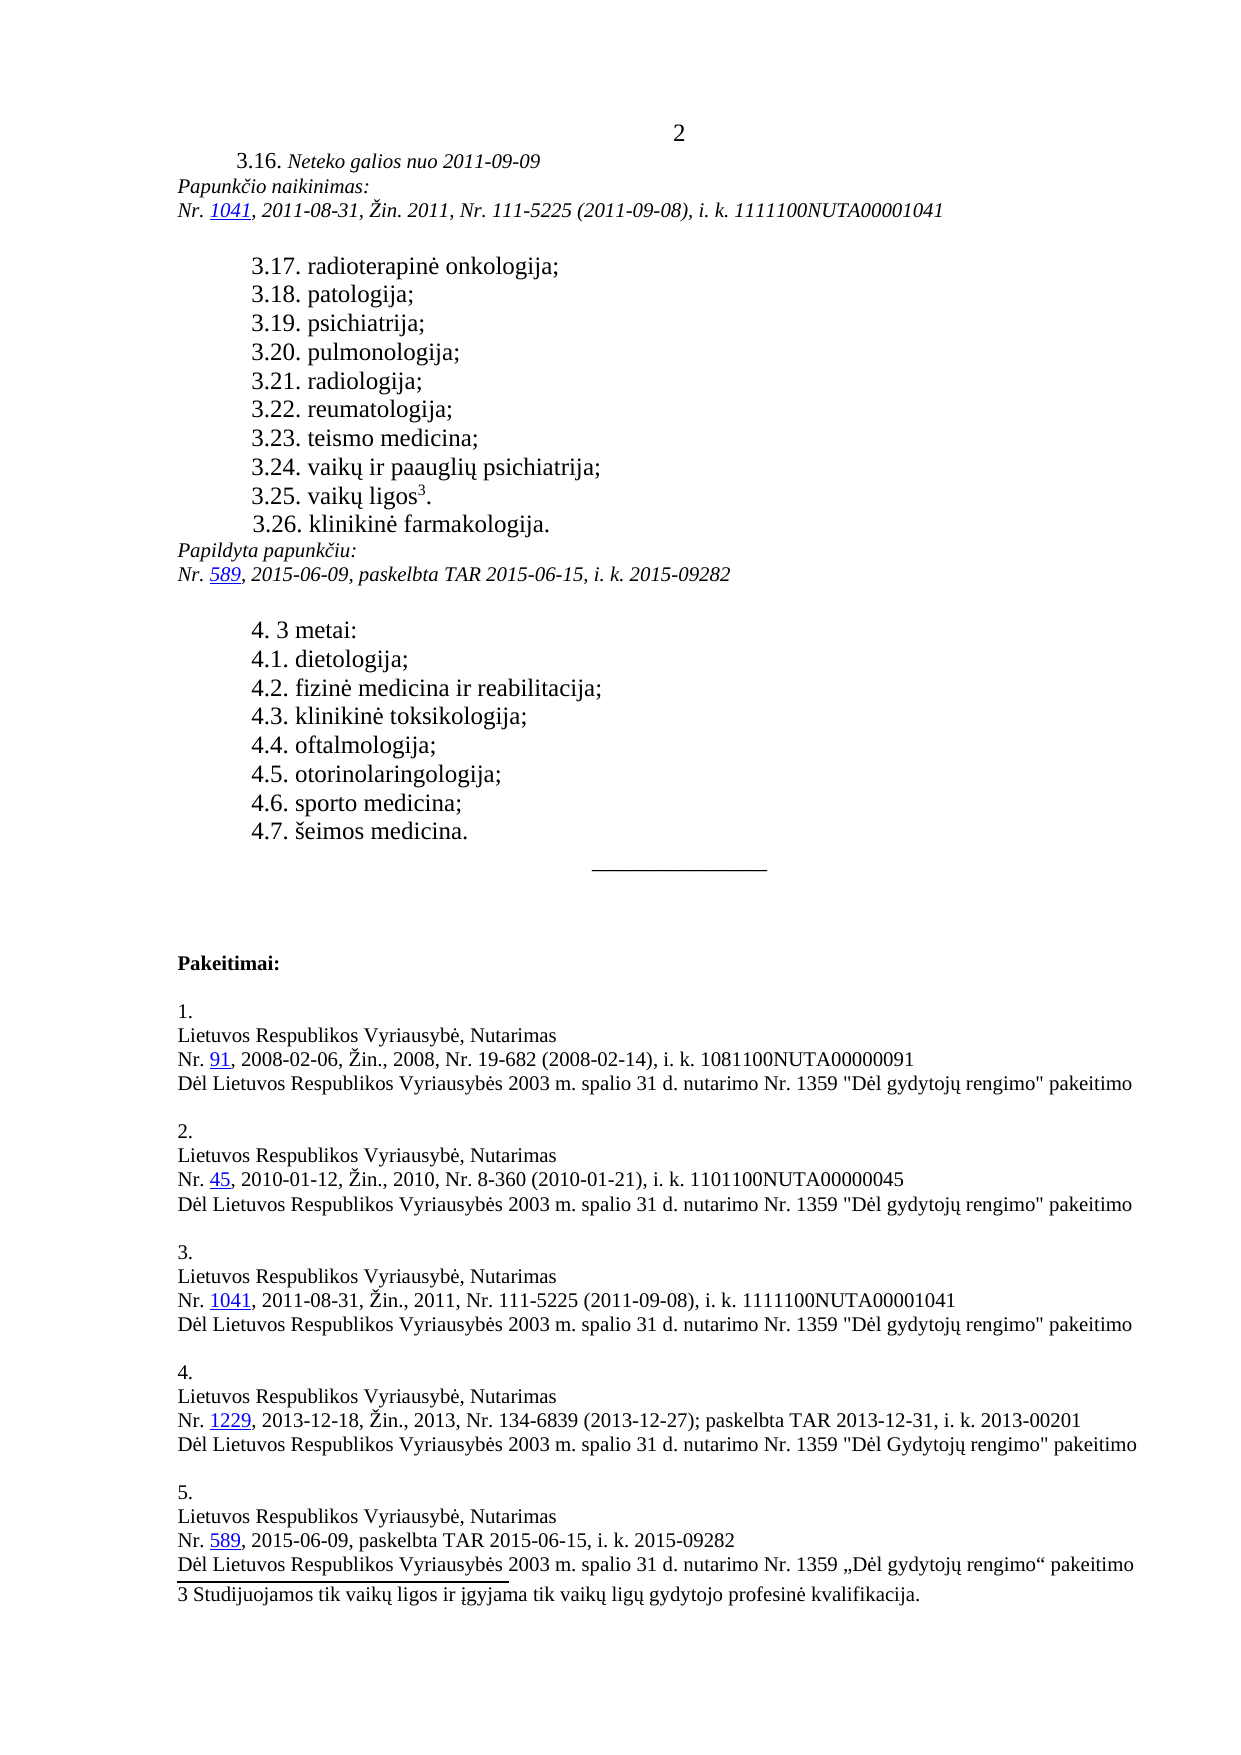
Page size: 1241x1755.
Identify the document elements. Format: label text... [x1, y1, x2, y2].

text Papildyta papunkčiu: [177, 538, 1181, 562]
text 4. [177, 1360, 1181, 1384]
text Lietuvos Respublikos Vyriausybė, Nutarimas [177, 1143, 1181, 1167]
text 4.1. dietologija; [177, 644, 1181, 673]
text Studijuojamos tik vaikų ligos ir įgyjama tik vaikų ligų gydytojo profesinė kvalifikacija. [177, 1582, 1181, 1606]
text 4. 3 metai: [177, 615, 1181, 644]
text 3.20. pulmonologija; [177, 337, 1181, 366]
text Pakeitimai: [177, 951, 1181, 975]
text 5. [177, 1480, 1181, 1504]
text 3.26. klinikinė farmakologija. [177, 509, 1181, 538]
text 3.25. vaikų ligos. [177, 481, 1181, 509]
text Nr. 589, 2015-06-09, paskelbta TAR 2015-06-15, i. k. 2015-09282 [177, 562, 1181, 586]
text Nr. 1041, 2011-08-31, Žin. 2011, Nr. 111-5225 (2011-09-08), i. k. 1111100NUTA00001041 [177, 198, 1181, 222]
text 3.16. Neteko galios nuo 2011-09-09 [177, 148, 1181, 174]
text 4.6. sporto medicina; [177, 788, 1181, 816]
text Papunkčio naikinimas: [177, 174, 1181, 198]
text Lietuvos Respublikos Vyriausybė, Nutarimas [177, 1264, 1181, 1288]
text 4.5. otorinolaringologija; [177, 759, 1181, 788]
text 4.3. klinikinė toksikologija; [177, 701, 1181, 730]
text 3. [177, 1239, 1181, 1264]
text ______________ [177, 845, 1181, 874]
text 4.4. oftalmologija; [177, 730, 1181, 759]
text 3.18. patologija; [177, 279, 1181, 308]
text 4.2. fizinė medicina ir reabilitacija; [177, 673, 1181, 701]
text 3.22. reumatologija; [177, 394, 1181, 423]
text Lietuvos Respublikos Vyriausybė, Nutarimas [177, 1384, 1181, 1408]
text Nr. 45, 2010-01-12, Žin., 2010, Nr. 8-360 (2010-01-21), i. k. 1101100NUTA00000045 [177, 1167, 1181, 1191]
text Dėl Lietuvos Respublikos Vyriausybės 2003 m. spalio 31 d. nutarimo Nr. 1359 „Dėl gydytojų rengimo“ pakeitimo [177, 1552, 1181, 1576]
text Nr. 1041, 2011-08-31, Žin., 2011, Nr. 111-5225 (2011-09-08), i. k. 1111100NUTA00001041 [177, 1288, 1181, 1312]
text 3.23. teismo medicina; [177, 423, 1181, 452]
text Dėl Lietuvos Respublikos Vyriausybės 2003 m. spalio 31 d. nutarimo Nr. 1359 "Dėl gydytojų rengimo" pakeitimo [177, 1071, 1181, 1095]
text Dėl Lietuvos Respublikos Vyriausybės 2003 m. spalio 31 d. nutarimo Nr. 1359 "Dėl gydytojų rengimo" pakeitimo [177, 1312, 1181, 1336]
text Nr. 91, 2008-02-06, Žin., 2008, Nr. 19-682 (2008-02-14), i. k. 1081100NUTA00000091 [177, 1047, 1181, 1071]
text Lietuvos Respublikos Vyriausybė, Nutarimas [177, 1504, 1181, 1528]
text 3.17. radioterapinė onkologija; [177, 251, 1181, 279]
text 4.7. šeimos medicina. [177, 816, 1181, 845]
text 3.19. psichiatrija; [177, 308, 1181, 337]
text Nr. 1229, 2013-12-18, Žin., 2013, Nr. 134-6839 (2013-12-27); paskelbta TAR 2013-12-31, i. k. 2013-00201 [177, 1408, 1181, 1432]
text Lietuvos Respublikos Vyriausybė, Nutarimas [177, 1023, 1181, 1047]
text 2. [177, 1119, 1181, 1143]
text 3.24. vaikų ir paauglių psichiatrija; [177, 452, 1181, 481]
text 3.21. radiologija; [177, 366, 1181, 394]
text Dėl Lietuvos Respublikos Vyriausybės 2003 m. spalio 31 d. nutarimo Nr. 1359 "Dėl gydytojų rengimo" pakeitimo [177, 1191, 1181, 1216]
text Nr. 589, 2015-06-09, paskelbta TAR 2015-06-15, i. k. 2015-09282 [177, 1528, 1181, 1552]
text Dėl Lietuvos Respublikos Vyriausybės 2003 m. spalio 31 d. nutarimo Nr. 1359 "Dėl Gydytojų rengimo" pakeitimo [177, 1432, 1181, 1456]
text 1. [177, 999, 1181, 1023]
